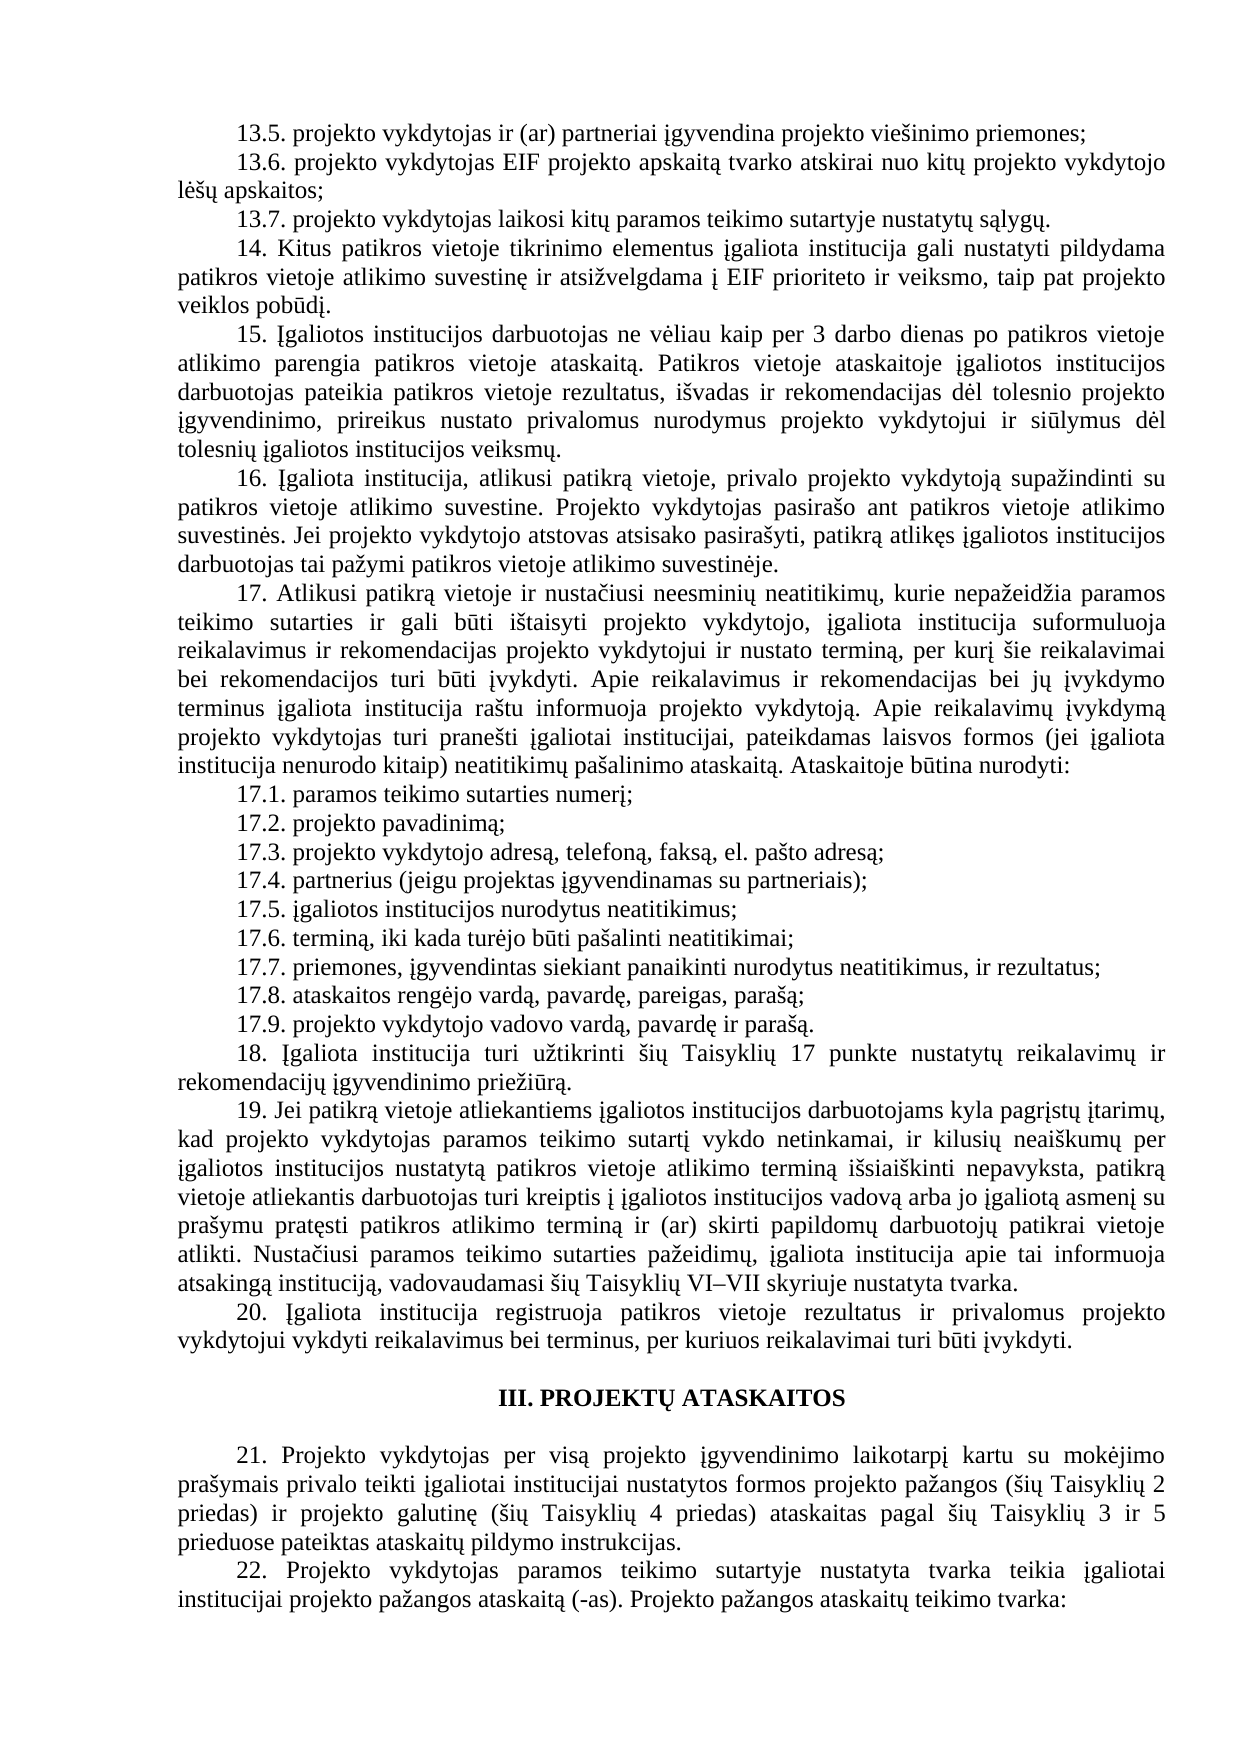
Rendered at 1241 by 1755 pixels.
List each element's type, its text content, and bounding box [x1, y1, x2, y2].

text 16. Įgaliota institucija, atlikusi patikrą vietoje, privalo projekto vykdytoją supažindinti su patikros vietoje atlikimo suvestine. Projekto vykdytojas pasirašo ant patikros vietoje atlikimo suvestinės. Jei projekto vykdytojo atstovas atsisako pasirašyti, patikrą atlikęs įgaliotos institucijos darbuotojas tai pažymi patikros vietoje atlikimo suvestinėje. [177, 463, 1166, 578]
text 17.7. priemones, įgyvendintas siekiant panaikinti nurodytus neatitikimus, ir rezultatus; [177, 952, 1166, 981]
text III. PROJEKTŲ ATASKAITOS [177, 1383, 1166, 1412]
text 17.6. terminą, iki kada turėjo būti pašalinti neatitikimai; [177, 923, 1166, 952]
text 21. Projekto vykdytojas per visą projekto įgyvendinimo laikotarpį kartu su mokėjimo prašymais privalo teikti įgaliotai institucijai nustatytos formos projekto pažangos (šių Taisyklių 2 priedas) ir projekto galutinę (šių Taisyklių 4 priedas) ataskaitas pagal šių Taisyklių 3 ir 5 prieduose pateiktas ataskaitų pildymo instrukcijas. [177, 1441, 1166, 1556]
text 13.5. projekto vykdytojas ir (ar) partneriai įgyvendina projekto viešinimo priemones; [177, 118, 1166, 147]
text 17.4. partnerius (jeigu projektas įgyvendinamas su partneriais); [177, 866, 1166, 894]
text 13.6. projekto vykdytojas EIF projekto apskaitą tvarko atskirai nuo kitų projekto vykdytojo lėšų apskaitos; [177, 147, 1166, 204]
text 17.5. įgaliotos institucijos nurodytus neatitikimus; [177, 894, 1166, 923]
text 20. Įgaliota institucija registruoja patikros vietoje rezultatus ir privalomus projekto vykdytojui vykdyti reikalavimus bei terminus, per kuriuos reikalavimai turi būti įvykdyti. [177, 1297, 1166, 1354]
text 15. Įgaliotos institucijos darbuotojas ne vėliau kaip per 3 darbo dienas po patikros vietoje atlikimo parengia patikros vietoje ataskaitą. Patikros vietoje ataskaitoje įgaliotos institucijos darbuotojas pateikia patikros vietoje rezultatus, išvadas ir rekomendacijas dėl tolesnio projekto įgyvendinimo, prireikus nustato privalomus nurodymus projekto vykdytojui ir siūlymus dėl tolesnių įgaliotos institucijos veiksmų. [177, 319, 1166, 463]
text 17. Atlikusi patikrą vietoje ir nustačiusi neesminių neatitikimų, kurie nepažeidžia paramos teikimo sutarties ir gali būti ištaisyti projekto vykdytojo, įgaliota institucija suformuluoja reikalavimus ir rekomendacijas projekto vykdytojui ir nustato terminą, per kurį šie reikalavimai bei rekomendacijos turi būti įvykdyti. Apie reikalavimus ir rekomendacijas bei jų įvykdymo terminus įgaliota institucija raštu informuoja projekto vykdytoją. Apie reikalavimų įvykdymą projekto vykdytojas turi pranešti įgaliotai institucijai, pateikdamas laisvos formos (jei įgaliota institucija nenurodo kitaip) neatitikimų pašalinimo ataskaitą. Ataskaitoje būtina nurodyti: [177, 578, 1166, 779]
text 17.8. ataskaitos rengėjo vardą, pavardę, pareigas, parašą; [177, 981, 1166, 1009]
text 17.3. projekto vykdytojo adresą, telefoną, faksą, el. pašto adresą; [177, 837, 1166, 866]
text 22. Projekto vykdytojas paramos teikimo sutartyje nustatyta tvarka teikia įgaliotai institucijai projekto pažangos ataskaitą (-as). Projekto pažangos ataskaitų teikimo tvarka: [177, 1556, 1166, 1613]
text 13.7. projekto vykdytojas laikosi kitų paramos teikimo sutartyje nustatytų sąlygų. [177, 204, 1166, 233]
text 18. Įgaliota institucija turi užtikrinti šių Taisyklių 17 punkte nustatytų reikalavimų ir rekomendacijų įgyvendinimo priežiūrą. [177, 1038, 1166, 1096]
text 19. Jei patikrą vietoje atliekantiems įgaliotos institucijos darbuotojams kyla pagrįstų įtarimų, kad projekto vykdytojas paramos teikimo sutartį vykdo netinkamai, ir kilusių neaiškumų per įgaliotos institucijos nustatytą patikros vietoje atlikimo terminą išsiaiškinti nepavyksta, patikrą vietoje atliekantis darbuotojas turi kreiptis į įgaliotos institucijos vadovą arba jo įgaliotą asmenį su prašymu pratęsti patikros atlikimo terminą ir (ar) skirti papildomų darbuotojų patikrai vietoje atlikti. Nustačiusi paramos teikimo sutarties pažeidimų, įgaliota institucija apie tai informuoja atsakingą instituciją, vadovaudamasi šių Taisyklių VI–VII skyriuje nustatyta tvarka. [177, 1096, 1166, 1297]
text 14. Kitus patikros vietoje tikrinimo elementus įgaliota institucija gali nustatyti pildydama patikros vietoje atlikimo suvestinę ir atsižvelgdama į EIF prioriteto ir veiksmo, taip pat projekto veiklos pobūdį. [177, 233, 1166, 319]
text 17.2. projekto pavadinimą; [177, 808, 1166, 837]
text 17.1. paramos teikimo sutarties numerį; [177, 779, 1166, 808]
text 17.9. projekto vykdytojo vadovo vardą, pavardę ir parašą. [177, 1009, 1166, 1038]
